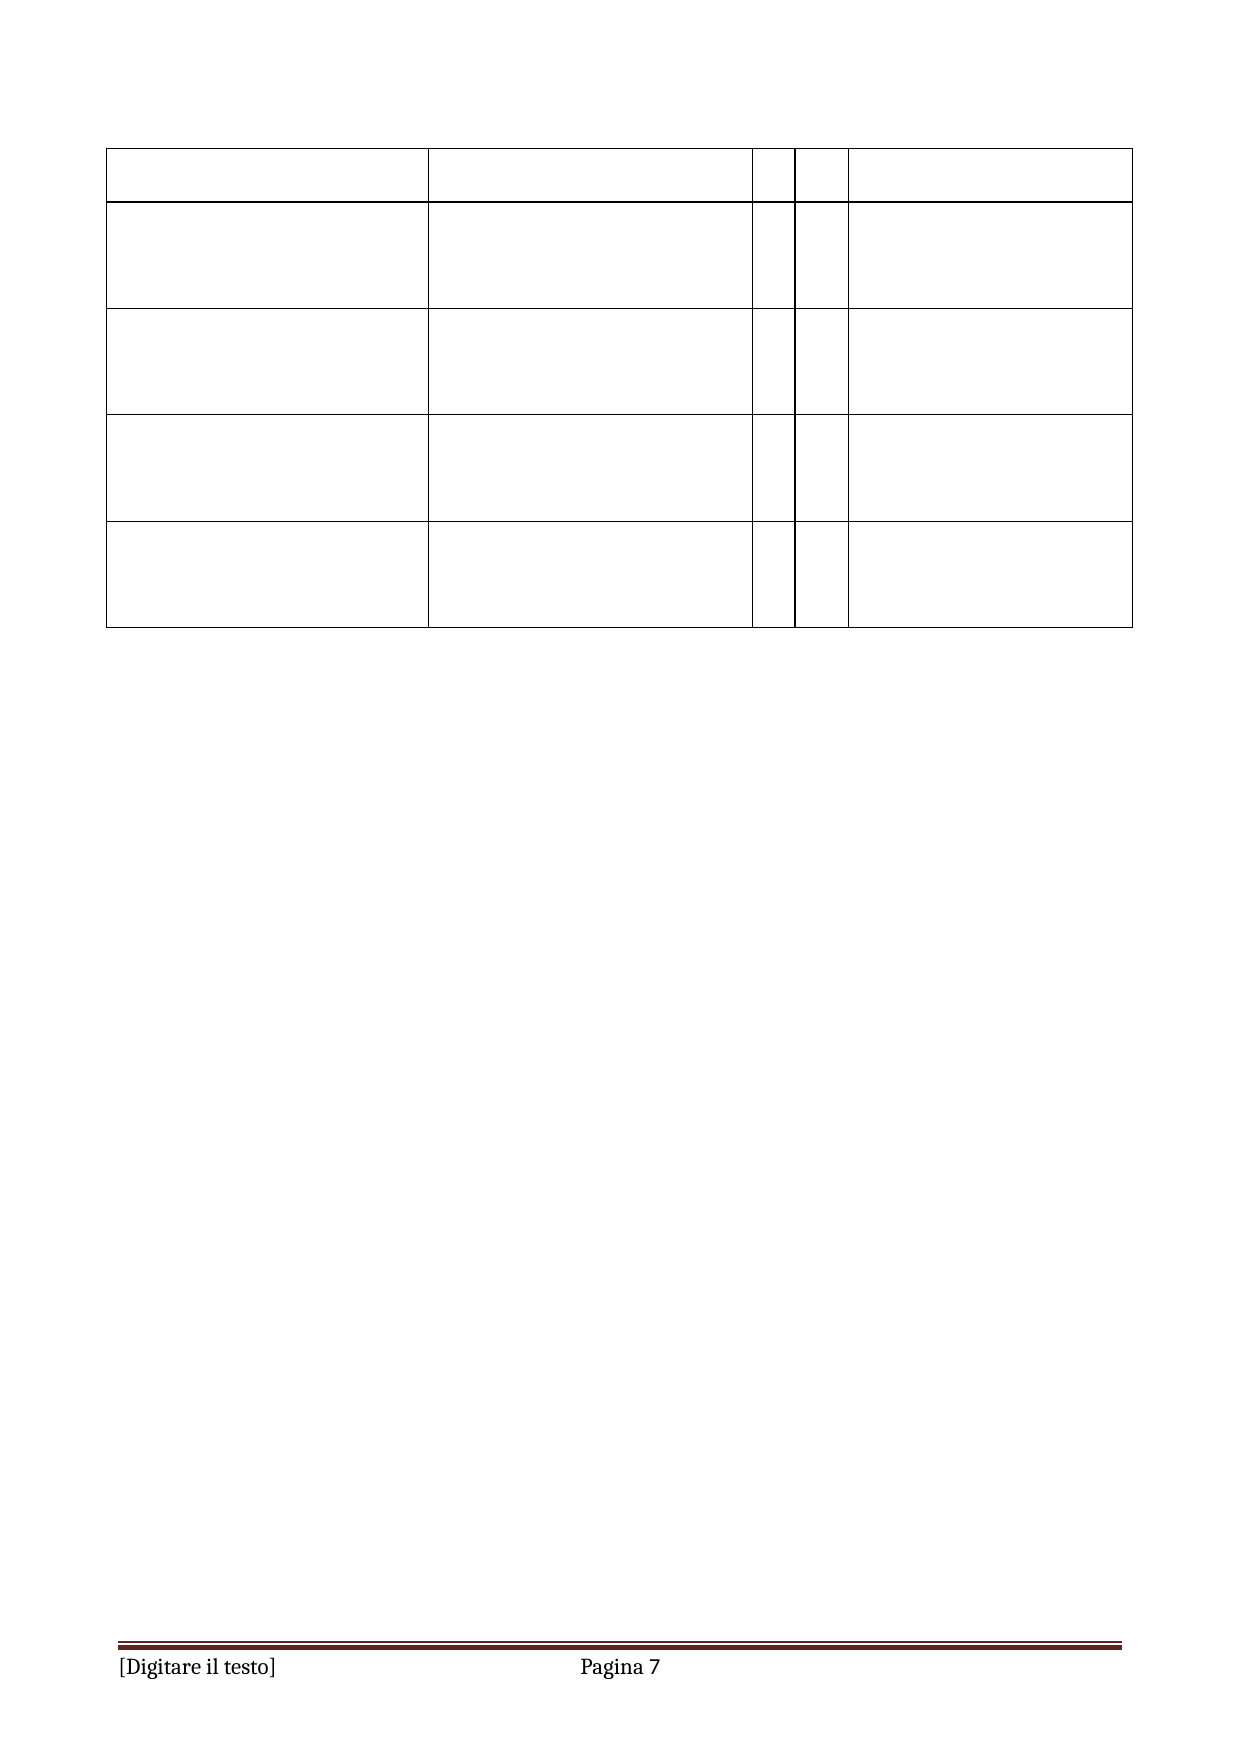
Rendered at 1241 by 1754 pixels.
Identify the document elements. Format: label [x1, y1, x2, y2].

table_cell [107, 309, 428, 414]
table_cell [849, 522, 1132, 627]
table_cell [753, 203, 794, 308]
table_cell [753, 149, 794, 201]
table_cell [753, 522, 794, 627]
table_cell [849, 309, 1132, 414]
table_cell [753, 309, 794, 414]
table_cell [796, 203, 848, 308]
table_cell [429, 415, 752, 521]
table_cell [107, 522, 428, 627]
table_cell [107, 415, 428, 521]
table_cell [429, 149, 752, 201]
table_cell [796, 415, 848, 521]
table_cell [796, 309, 848, 414]
table_cell [429, 203, 752, 308]
table_cell [796, 149, 848, 201]
table_cell [429, 309, 752, 414]
table_cell [849, 149, 1132, 201]
table_cell [429, 522, 752, 627]
table_cell [107, 149, 428, 201]
table_cell [849, 415, 1132, 521]
table_cell [753, 415, 794, 521]
table_cell [796, 522, 848, 627]
table_cell [849, 203, 1132, 308]
table_cell [107, 203, 428, 308]
